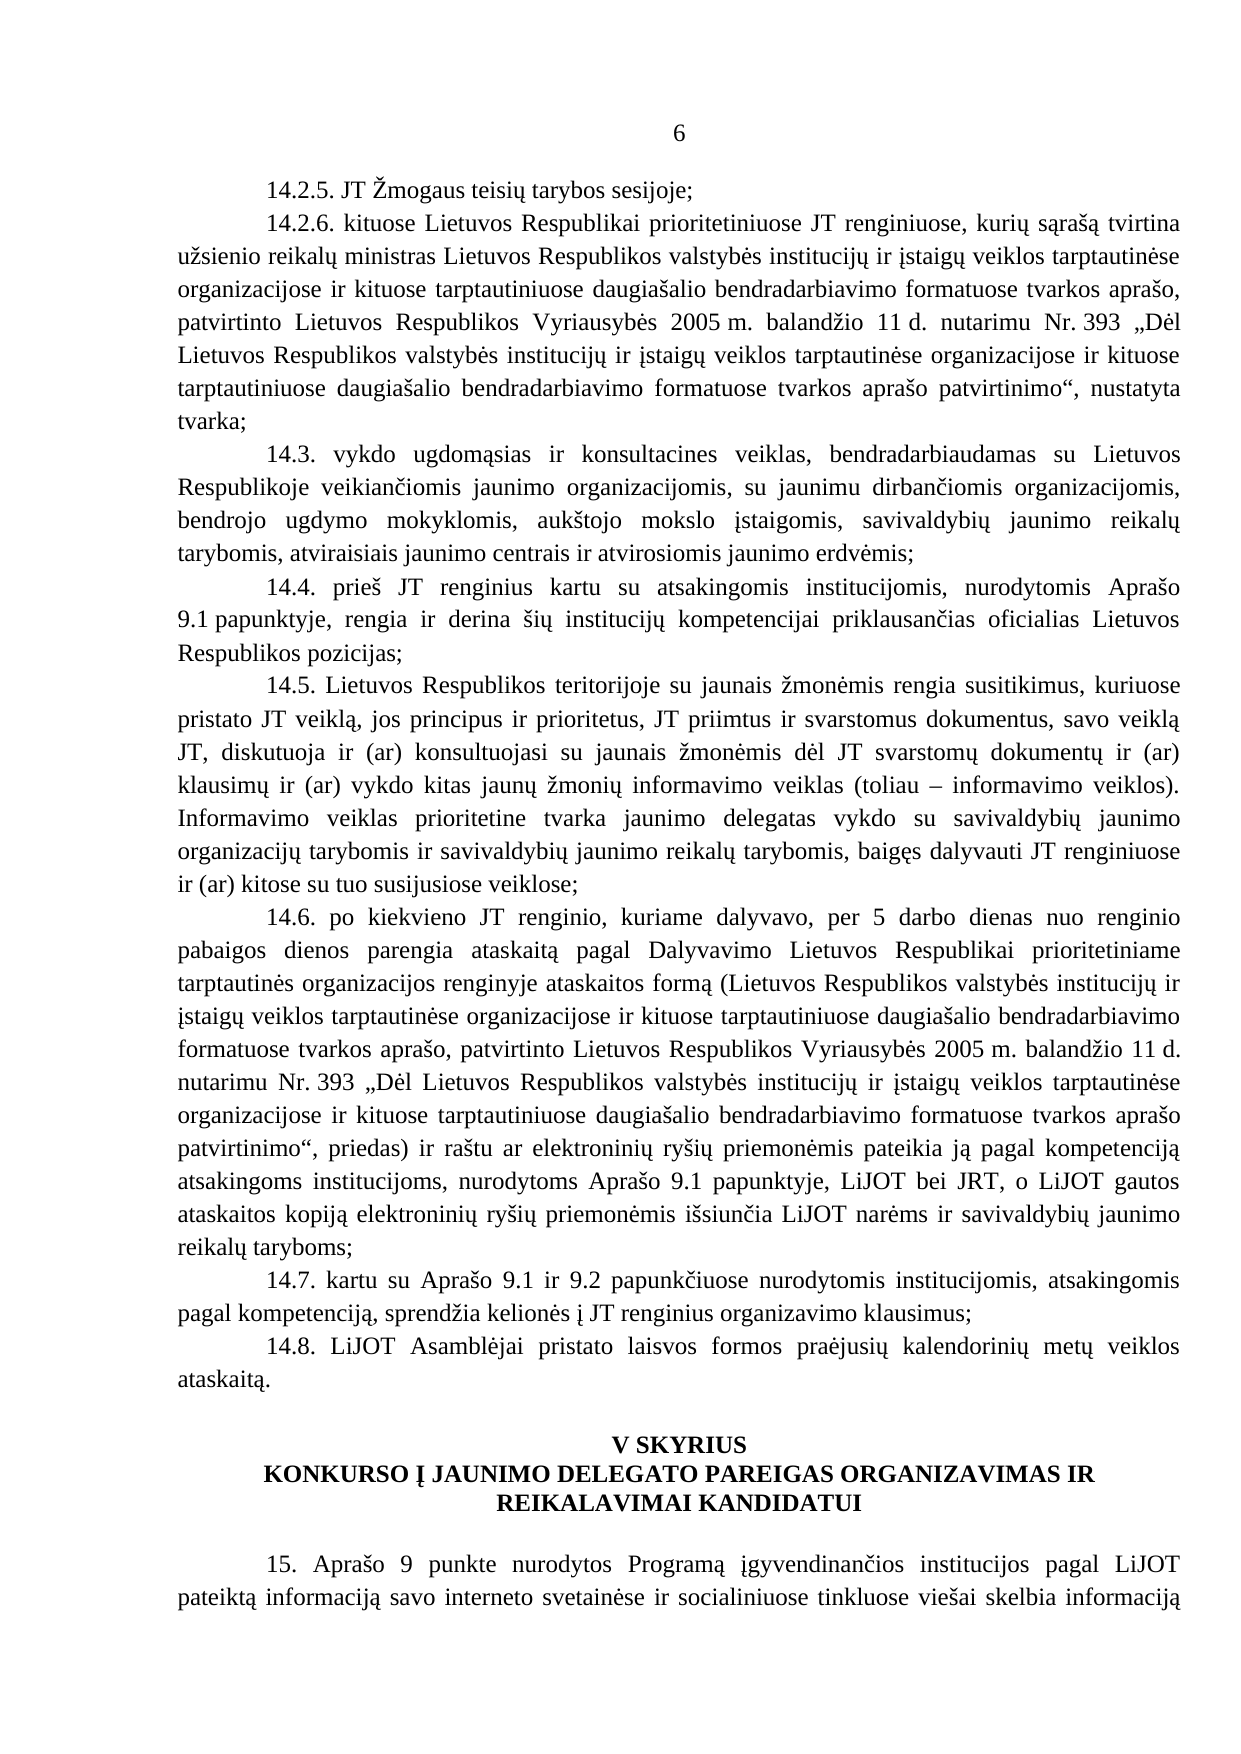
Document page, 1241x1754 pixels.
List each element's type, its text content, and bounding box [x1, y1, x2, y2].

text 14.8. LiJOT Asamblėjai pristato laisvos formos praėjusių kalendorinių metų veiklos ataskaitą. [177, 1331, 1181, 1393]
text V SKYRIUS [177, 1430, 1181, 1459]
text 14.6. po kiekvieno JT renginio, kuriame dalyvavo, per 5 darbo dienas nuo renginio pabaigos dienos parengia ataskaitą pagal Dalyvavimo Lietuvos Respublikai prioritetiniame tarptautinės organizacijos renginyje ataskaitos formą (Lietuvos Respublikos valstybės institucijų ir įstaigų veiklos tarptautinėse organizacijose ir kituose tarptautiniuose daugiašalio bendradarbiavimo formatuose tvarkos aprašo, patvirtinto Lietuvos Respublikos Vyriausybės 2005 m. balandžio 11 d. nutarimu Nr. 393 „Dėl Lietuvos Respublikos valstybės institucijų ir įstaigų veiklos tarptautinėse organizacijose ir kituose tarptautiniuose daugiašalio bendradarbiavimo formatuose tvarkos aprašo patvirtinimo“, priedas) ir raštu ar elektroninių ryšių priemonėmis pateikia ją pagal kompetenciją atsakingoms institucijoms, nurodytoms Aprašo 9.1 papunktyje, LiJOT bei JRT, o LiJOT gautos ataskaitos kopiją elektroninių ryšių priemonėmis išsiunčia LiJOT narėms ir savivaldybių jaunimo reikalų taryboms; [177, 902, 1181, 1261]
text 14.2.5. JT Žmogaus teisių tarybos sesijoje; [177, 175, 1181, 204]
text 14.2.6. kituose Lietuvos Respublikai prioritetiniuose JT renginiuose, kurių sąrašą tvirtina užsienio reikalų ministras Lietuvos Respublikos valstybės institucijų ir įstaigų veiklos tarptautinėse organizacijose ir kituose tarptautiniuose daugiašalio bendradarbiavimo formatuose tvarkos aprašo, patvirtinto Lietuvos Respublikos Vyriausybės 2005 m. balandžio 11 d. nutarimu Nr. 393 „Dėl Lietuvos Respublikos valstybės institucijų ir įstaigų veiklos tarptautinėse organizacijose ir kituose tarptautiniuose daugiašalio bendradarbiavimo formatuose tvarkos aprašo patvirtinimo“, nustatyta tvarka; [177, 208, 1181, 435]
text KONKURSO Į JAUNIMO DELEGATO PAREIGAS ORGANIZAVIMAS IR REIKALAVIMAI KANDIDATUI [177, 1459, 1181, 1516]
text 14.4. prieš JT renginius kartu su atsakingomis institucijomis, nurodytomis Aprašo 9.1 papunktyje, rengia ir derina šių institucijų kompetencijai priklausančias oficialias Lietuvos Respublikos pozicijas; [177, 572, 1181, 666]
text 14.3. vykdo ugdomąsias ir konsultacines veiklas, bendradarbiaudamas su Lietuvos Respublikoje veikiančiomis jaunimo organizacijomis, su jaunimu dirbančiomis organizacijomis, bendrojo ugdymo mokyklomis, aukštojo mokslo įstaigomis, savivaldybių jaunimo reikalų tarybomis, atviraisiais jaunimo centrais ir atvirosiomis jaunimo erdvėmis; [177, 439, 1181, 567]
text 14.7. kartu su Aprašo 9.1 ir 9.2 papunkčiuose nurodytomis institucijomis, atsakingomis pagal kompetenciją, sprendžia kelionės į JT renginius organizavimo klausimus; [177, 1265, 1181, 1327]
text 15. Aprašo 9 punkte nurodytos Programą įgyvendinančios institucijos pagal LiJOT pateiktą informaciją savo interneto svetainėse ir socialiniuose tinkluose viešai skelbia informaciją [177, 1549, 1181, 1611]
text 14.5. Lietuvos Respublikos teritorijoje su jaunais žmonėmis rengia susitikimus, kuriuose pristato JT veiklą, jos principus ir prioritetus, JT priimtus ir svarstomus dokumentus, savo veiklą JT, diskutuoja ir (ar) konsultuojasi su jaunais žmonėmis dėl JT svarstomų dokumentų ir (ar) klausimų ir (ar) vykdo kitas jaunų žmonių informavimo veiklas (toliau – informavimo veiklos). Informavimo veiklas prioritetine tvarka jaunimo delegatas vykdo su savivaldybių jaunimo organizacijų tarybomis ir savivaldybių jaunimo reikalų tarybomis, baigęs dalyvauti JT renginiuose ir (ar) kitose su tuo susijusiose veiklose; [177, 671, 1181, 897]
